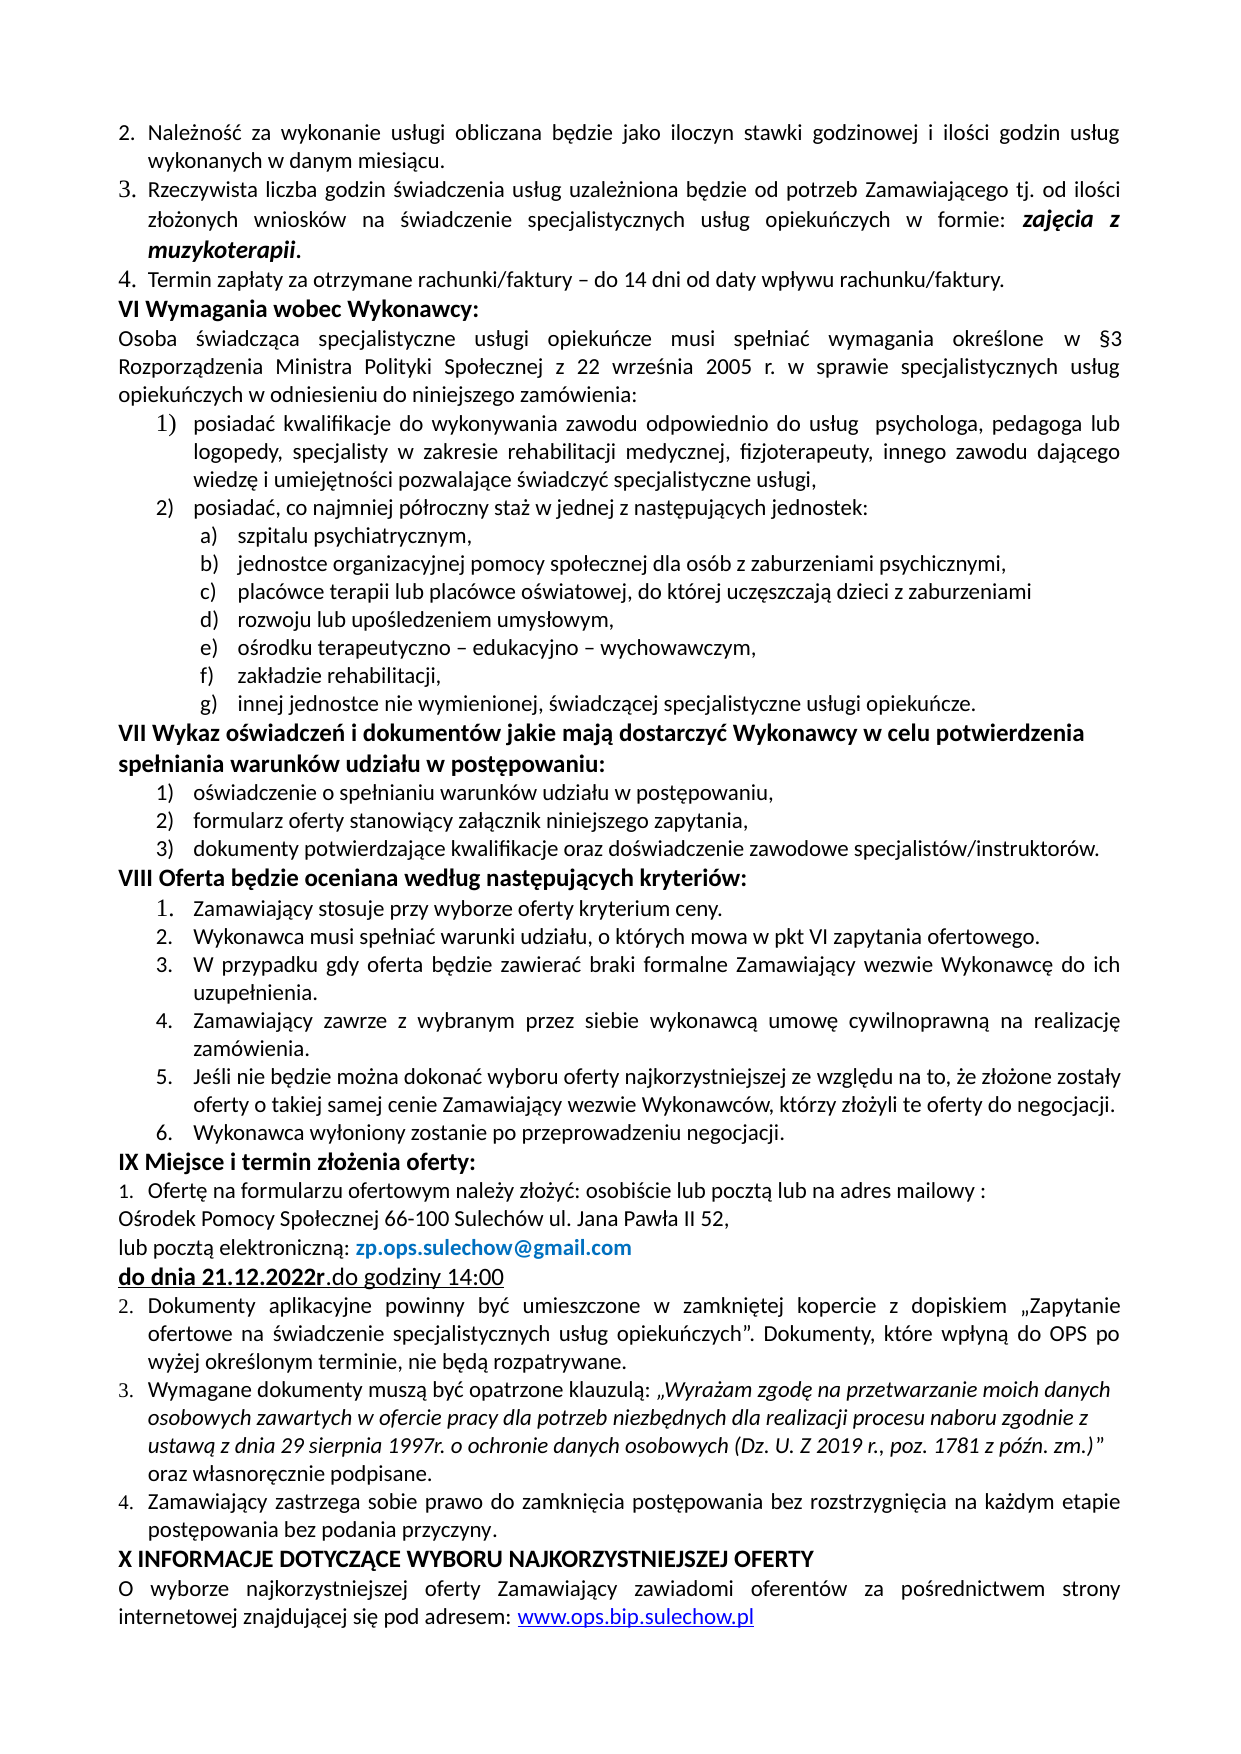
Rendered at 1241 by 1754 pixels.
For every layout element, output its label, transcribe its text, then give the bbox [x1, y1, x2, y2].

list Dokumenty aplikacyjne powinny być umieszczone w zamkniętej kopercie z dopiskiem „Zapytanie ofertowe na świadczenie specjalistycznych usług opiekuńczych”. Dokumenty, które wpłyną do OPS po wyżej określonym terminie, nie będą rozpatrywane. [118, 1291, 1122, 1375]
list ośrodku terapeutyczno – edukacyjno – wychowawczym, [200, 633, 1122, 661]
text X INFORMACJE DOTYCZĄCE WYBORU NAJKORZYSTNIEJSZEJ OFERTY [118, 1543, 1122, 1574]
list Zamawiający stosuje przy wyborze oferty kryterium ceny. [156, 893, 1122, 922]
list zakładzie rehabilitacji, [200, 661, 1122, 689]
list Zamawiający zastrzega sobie prawo do zamknięcia postępowania bez rozstrzygnięcia na każdym etapie postępowania bez podania przyczyny. [118, 1487, 1122, 1543]
text VI Wymagania wobec Wykonawcy: [118, 293, 1122, 324]
text IX Miejsce i termin złożenia oferty: [118, 1146, 1122, 1177]
list Ofertę na formularzu ofertowym należy złożyć: osobiście lub pocztą lub na adres mailowy : [118, 1177, 1122, 1204]
list posiadać kwalifikacje do wykonywania zawodu odpowiednio do usług psychologa, pedagoga lub logopedy, specjalisty w zakresie rehabilitacji medycznej, fizjoterapeuty, innego zawodu dającego wiedzę i umiejętności pozwalające świadczyć specjalistyczne usługi, [156, 408, 1122, 493]
list Należność za wykonanie usługi obliczana będzie jako iloczyn stawki godzinowej i ilości godzin usług wykonanych w danym miesiącu. [118, 118, 1122, 174]
text VII Wykaz oświadczeń i dokumentów jakie mają dostarczyć Wykonawcy w celu potwierdzenia spełniania warunków udziału w postępowaniu: [118, 717, 1122, 778]
list Wykonawca wyłoniony zostanie po przeprowadzeniu negocjacji. [156, 1118, 1122, 1146]
list posiadać, co najmniej półroczny staż w jednej z następujących jednostek: [156, 493, 1122, 521]
list Zamawiający zawrze z wybranym przez siebie wykonawcą umowę cywilnoprawną na realizację zamówienia. [156, 1006, 1122, 1062]
list formularz oferty stanowiący załącznik niniejszego zapytania, [156, 806, 1122, 834]
list placówce terapii lub placówce oświatowej, do której uczęszczają dzieci z zaburzeniami [200, 577, 1122, 605]
text lub pocztą elektroniczną: zp.ops.sulechow@gmail.com [118, 1233, 1122, 1261]
list oświadczenie o spełnianiu warunków udziału w postępowaniu, [156, 778, 1122, 806]
list innej jednostce nie wymienionej, świadczącej specjalistyczne usługi opiekuńcze. [200, 689, 1122, 717]
list jednostce organizacyjnej pomocy społecznej dla osób z zaburzeniami psychicznymi, [200, 549, 1122, 577]
text VIII Oferta będzie oceniana według następujących kryteriów: [118, 862, 1122, 893]
list Termin zapłaty za otrzymane rachunki/faktury – do 14 dni od daty wpływu rachunku/faktury. [118, 264, 1122, 293]
list rozwoju lub upośledzeniem umysłowym, [200, 605, 1122, 633]
text O wyborze najkorzystniejszej oferty Zamawiający zawiadomi oferentów za pośrednictwem strony internetowej znajdującej się pod adresem: www.ops.bip.sulechow.pl [118, 1574, 1122, 1630]
text do dnia 21.12.2022r.do godziny 14:00 [118, 1261, 1122, 1291]
list W przypadku gdy oferta będzie zawierać braki formalne Zamawiający wezwie Wykonawcę do ich uzupełnienia. [156, 950, 1122, 1006]
list Wymagane dokumenty muszą być opatrzone klauzulą: „Wyrażam zgodę na przetwarzanie moich danych osobowych zawartych w ofercie pracy dla potrzeb niezbędnych dla realizacji procesu naboru zgodnie z ustawą z dnia 29 sierpnia 1997r. o ochronie danych osobowych (Dz. U. Z 2019 r., poz. 1781 z późn. zm.)” oraz własnoręcznie podpisane. [118, 1375, 1122, 1487]
list Wykonawca musi spełniać warunki udziału, o których mowa w pkt VI zapytania ofertowego. [156, 922, 1122, 950]
list Rzeczywista liczba godzin świadczenia usług uzależniona będzie od potrzeb Zamawiającego tj. od ilości złożonych wniosków na świadczenie specjalistycznych usług opiekuńczych w formie: zajęcia z muzykoterapii. [118, 174, 1122, 264]
list szpitalu psychiatrycznym, [200, 521, 1122, 549]
text Osoba świadcząca specjalistyczne usługi opiekuńcze musi spełniać wymagania określone w §3 Rozporządzenia Ministra Polityki Społecznej z 22 września 2005 r. w sprawie specjalistycznych usług opiekuńczych w odniesieniu do niniejszego zamówienia: [118, 324, 1122, 408]
text Ośrodek Pomocy Społecznej 66-100 Sulechów ul. Jana Pawła II 52, [118, 1204, 1122, 1233]
list Jeśli nie będzie można dokonać wyboru oferty najkorzystniejszej ze względu na to, że złożone zostały oferty o takiej samej cenie Zamawiający wezwie Wykonawców, którzy złożyli te oferty do negocjacji. [156, 1062, 1122, 1118]
list dokumenty potwierdzające kwalifikacje oraz doświadczenie zawodowe specjalistów/instruktorów. [156, 834, 1122, 862]
